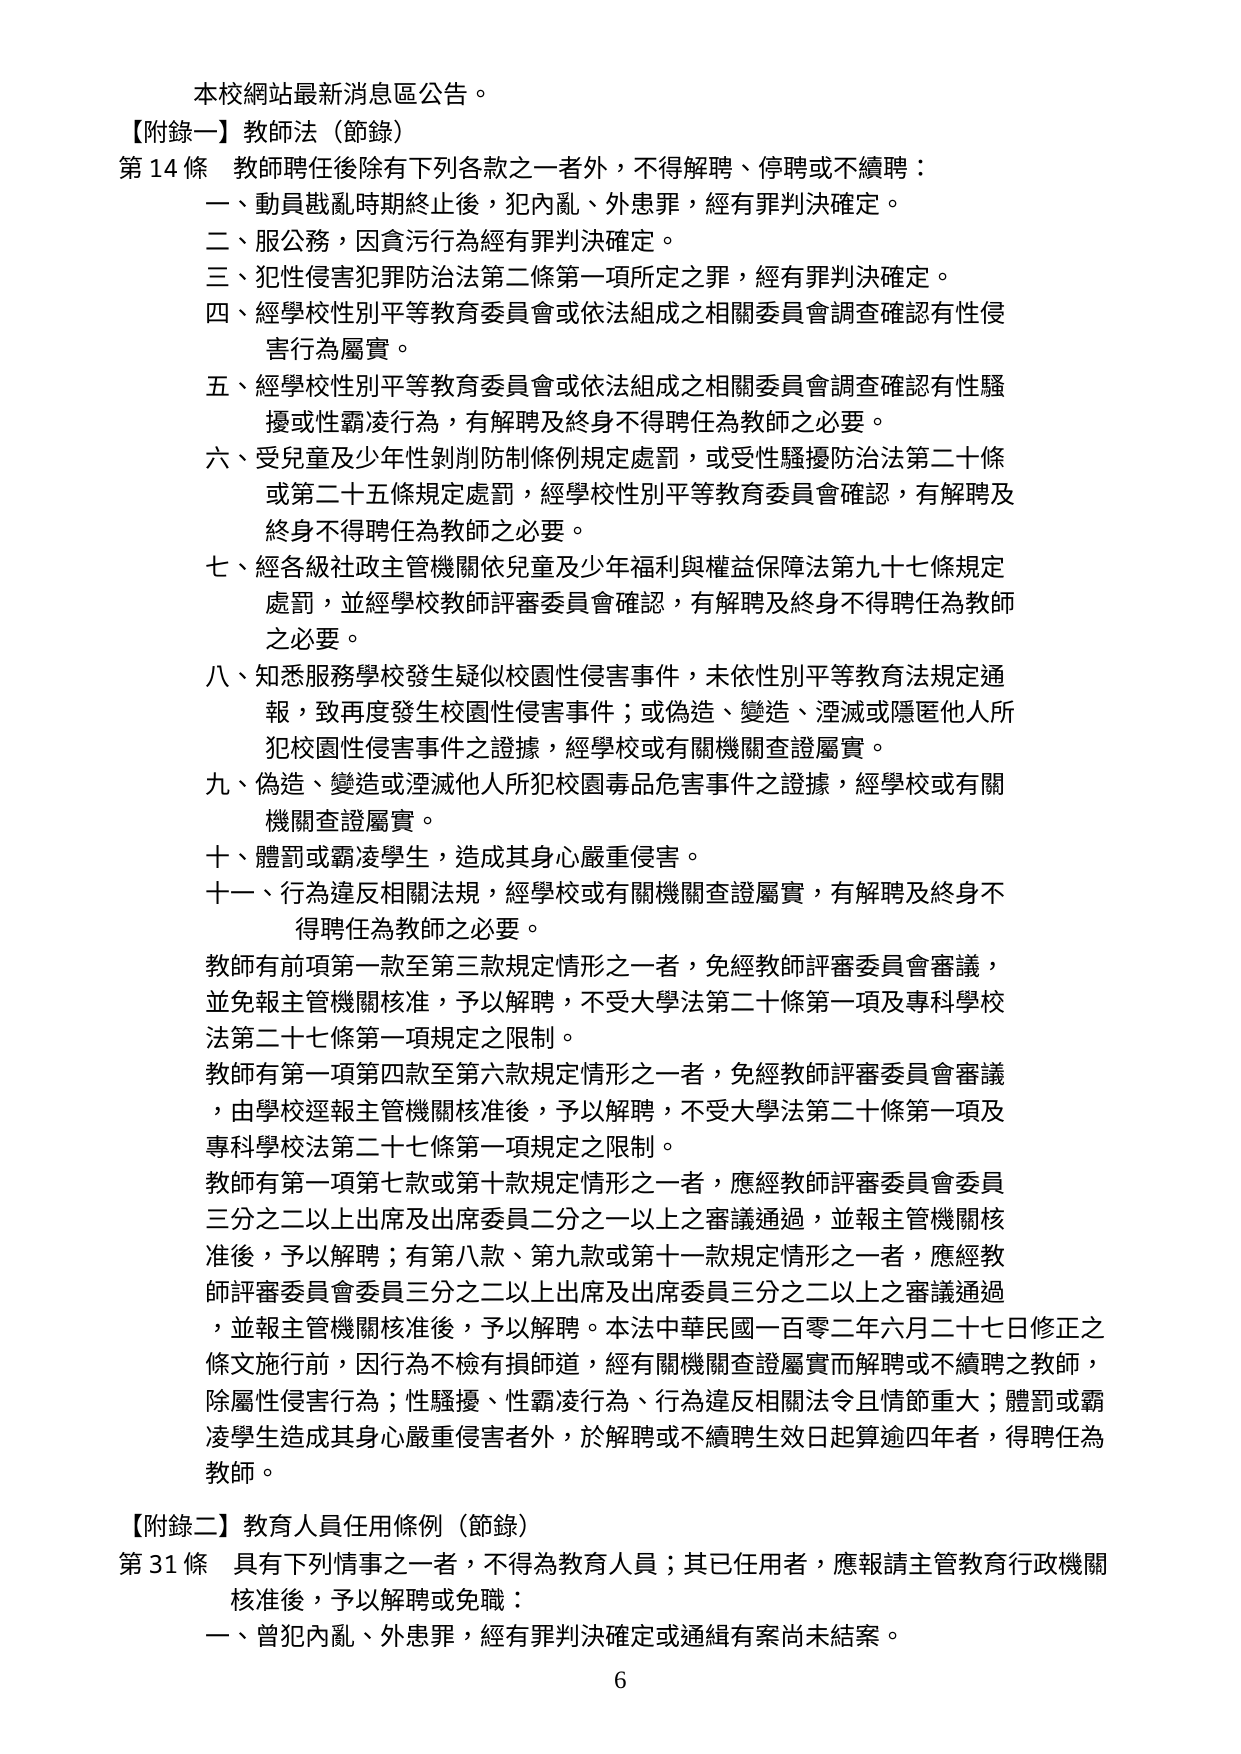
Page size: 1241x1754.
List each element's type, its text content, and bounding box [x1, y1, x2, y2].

text 【附錄二】教育人員任用條例（節錄） [118, 1502, 1122, 1544]
text 第31條 具有下列情事之一者，不得為教育人員；其已任用者，應報請主管教育行政機關核准後，予以解聘或免職： [118, 1544, 1122, 1617]
text 第14條 教師聘任後除有下列各款之一者外，不得解聘、停聘或不續聘： [118, 149, 1122, 185]
text 【附錄一】教師法（節錄） [118, 111, 1122, 149]
text 一、曾犯內亂、外患罪，經有罪判決確定或通緝有案尚未結案。 [118, 1617, 1122, 1653]
text 本校網站最新消息區公告。 [118, 75, 1122, 111]
text 一、動員戡亂時期終止後，犯內亂、外患罪，經有罪判決確定。 二、服公務，因貪污行為經有罪判決確定。 三、犯性侵害犯罪防治法第二條第一項所定之罪，經有罪判決確定。 四、經學校性別平等教育委員會或依法組成之相關委員會調查確認有性侵 害行為屬實。 五、經學校性別平等教育委員會或依法組成之相關委員會調查確認有性騷 擾或性霸凌行為，有解聘及終身不得聘任為教師之必要。 六、受兒童及少年性剝削防制條例規定處罰，或受性騷擾防治法第二十條 或第二十五條規定處罰，經學校性別平等教育委員會確認，有解聘及 終身不得聘任為教師之必要。 七、經各級社政主管機關依兒童及少年福利與權益保障法第九十七條規定 處罰，並經學校教師評審委員會確認，有解聘及終身不得聘任為教師 之必要。 八、知悉服務學校發生疑似校園性侵害事件，未依性別平等教育法規定通 報，致再度發生校園性侵害事件；或偽造、變造、湮滅或隱匿他人所 犯校園性侵害事件之證據，經學校或有關機關查證屬實。 九、偽造、變造或湮滅他人所犯校園毒品危害事件之證據，經學校或有關 機關查證屬實。 十、體罰或霸凌學生，造成其身心嚴重侵害。 十一、行為違反相關法規，經學校或有關機關查證屬實，有解聘及終身不 得聘任為教師之必要。 [206, 185, 1122, 946]
text 教師有前項第一款至第三款規定情形之一者，免經教師評審委員會審議， 並免報主管機關核准，予以解聘，不受大學法第二十條第一項及專科學校 法第二十七條第一項規定之限制。 教師有第一項第四款至第六款規定情形之一者，免經教師評審委員會審議 ，由學校逕報主管機關核准後，予以解聘，不受大學法第二十條第一項及 專科學校法第二十七條第一項規定之限制。 教師有第一項第七款或第十款規定情形之一者，應經教師評審委員會委員 三分之二以上出席及出席委員二分之一以上之審議通過，並報主管機關核 准後，予以解聘；有第八款、第九款或第十一款規定情形之一者，應經教 師評審委員會委員三分之二以上出席及出席委員三分之二以上之審議通過 ，並報主管機關核准後，予以解聘。本法中華民國一百零二年六月二十七日修正之條文施行前，因行為不檢有損師道，經有關機關查證屬實而解聘或不續聘之教師，除屬性侵害行為；性騷擾、性霸凌行為、行為違反相關法令且情節重大；體罰或霸凌學生造成其身心嚴重侵害者外，於解聘或不續聘生效日起算逾四年者，得聘任為教師。 [206, 946, 1122, 1490]
